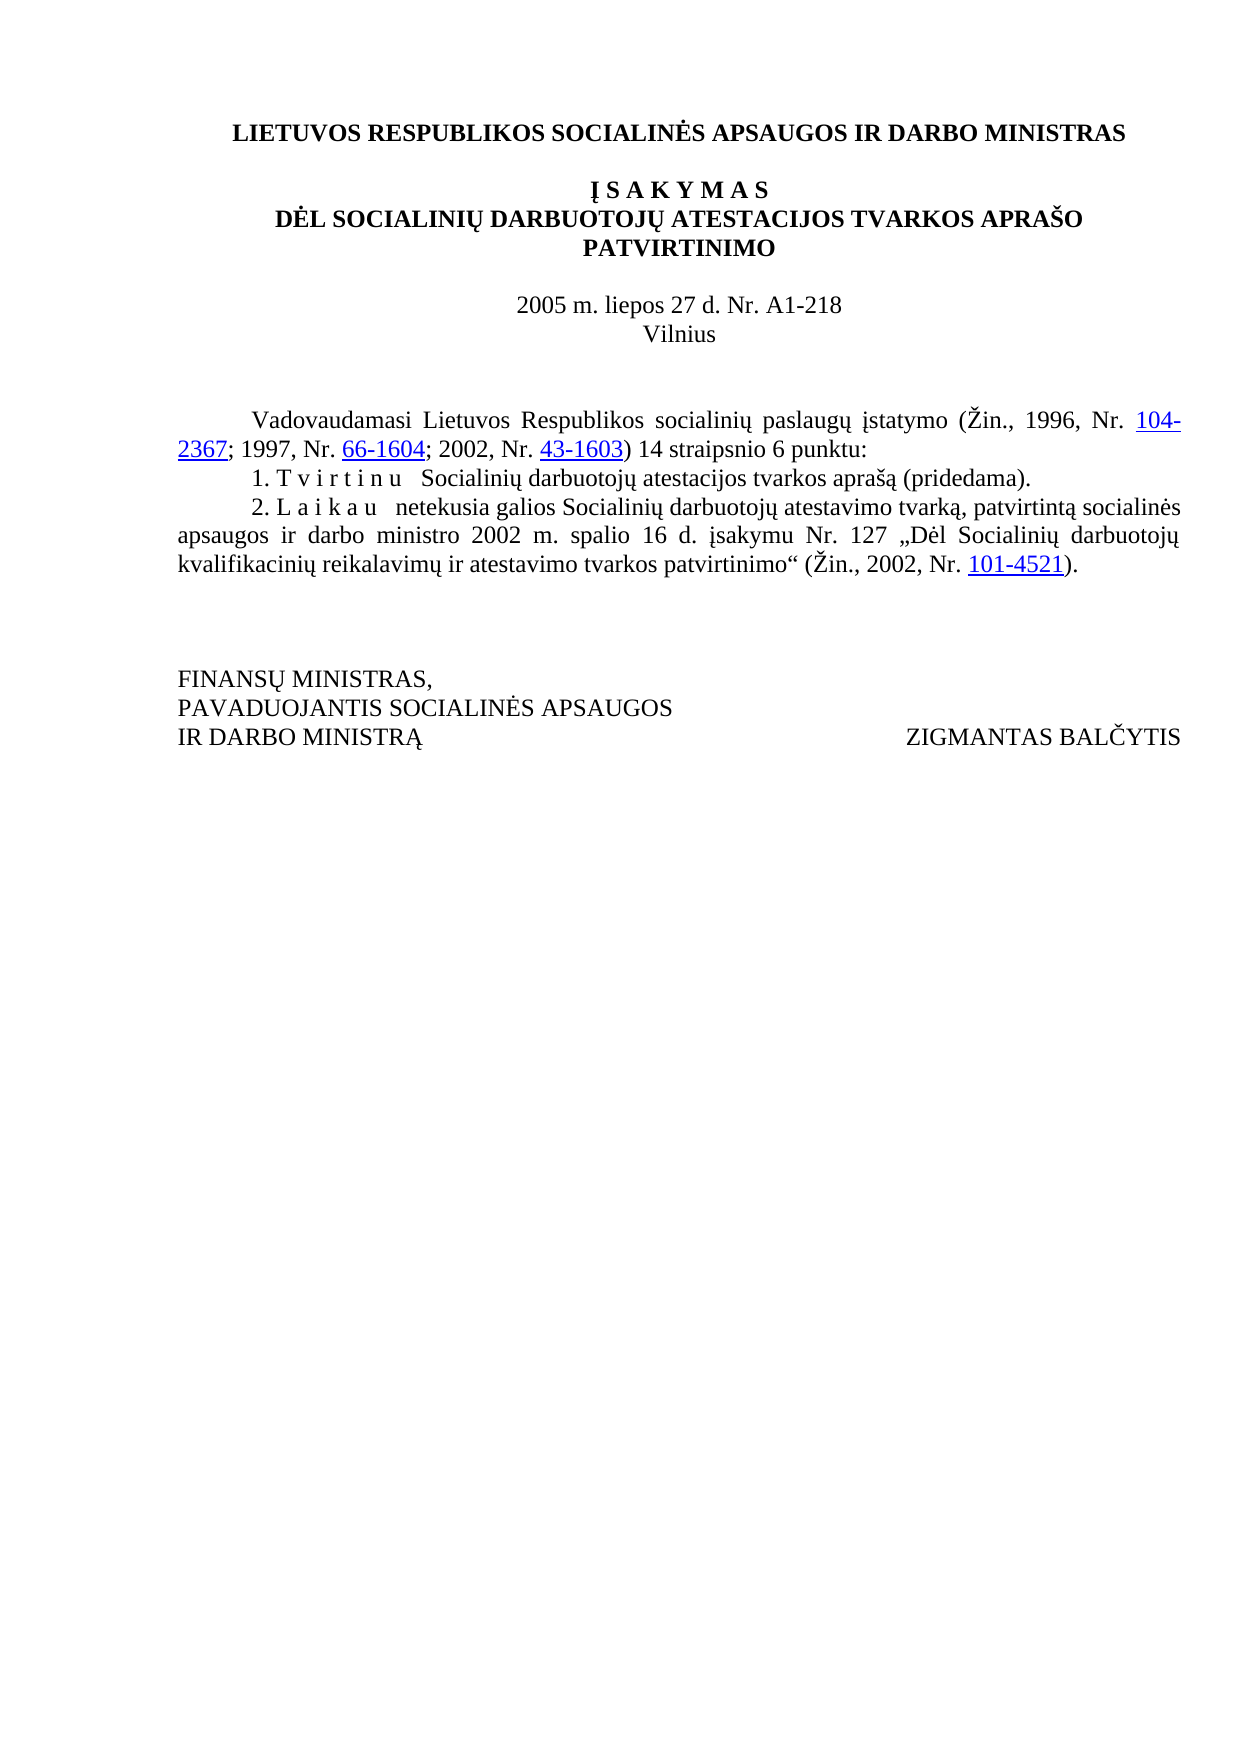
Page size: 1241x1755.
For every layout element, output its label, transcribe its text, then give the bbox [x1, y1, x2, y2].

text FINANSŲ MINISTRAS, [177, 664, 1181, 693]
text 1. Tvirtinu Socialinių darbuotojų atestacijos tvarkos aprašą (pridedama). [177, 463, 1181, 492]
text LIETUVOS RESPUBLIKOS SOCIALINĖS APSAUGOS IR DARBO MINISTRAS [177, 118, 1181, 147]
text 2005 m. liepos 27 d. Nr. A1-218 [177, 291, 1181, 319]
text Į S A K Y M A S [177, 176, 1181, 204]
text Vadovaudamasi Lietuvos Respublikos socialinių paslaugų įstatymo (Žin., 1996, Nr. 104-2367; 1997, Nr. 66-1604; 2002, Nr. 43-1603) 14 straipsnio 6 punktu: [177, 406, 1181, 463]
text Vilnius [177, 319, 1181, 348]
text DĖL SOCIALINIŲ DARBUOTOJŲ ATESTACIJOS TVARKOS APRAŠO PATVIRTINIMO [177, 204, 1181, 262]
text IR DARBO MINISTRĄ ZIGMANTAS BALČYTIS [177, 722, 1181, 751]
text 2. Laikau netekusia galios Socialinių darbuotojų atestavimo tvarką, patvirtintą socialinės apsaugos ir darbo ministro 2002 m. spalio 16 d. įsakymu Nr. 127 „Dėl Socialinių darbuotojų kvalifikacinių reikalavimų ir atestavimo tvarkos patvirtinimo“ (Žin., 2002, Nr. 101-4521). [177, 492, 1181, 578]
text PAVADUOJANTIS SOCIALINĖS APSAUGOS [177, 693, 1181, 722]
